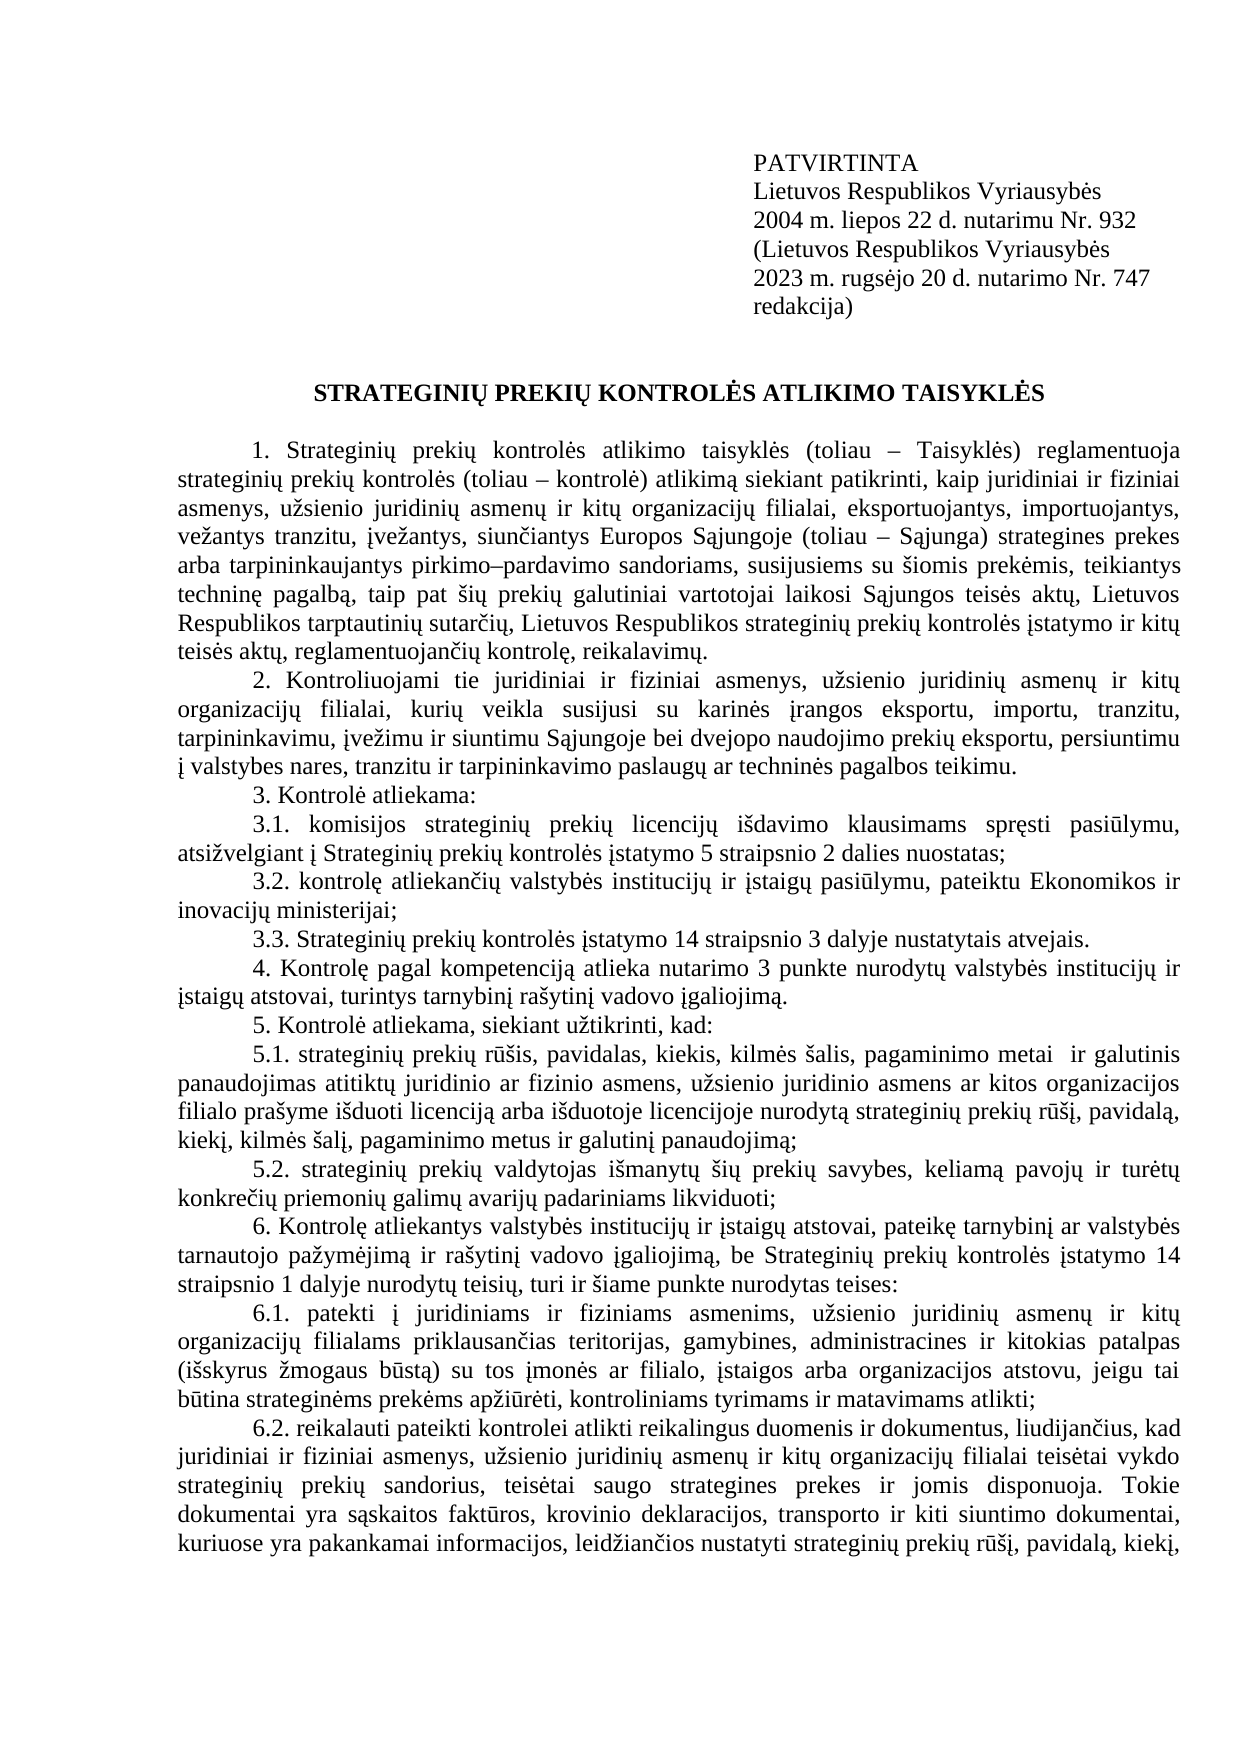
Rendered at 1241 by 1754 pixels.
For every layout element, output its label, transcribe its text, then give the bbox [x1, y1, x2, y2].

text Lietuvos Respublikos Vyriausybės [753, 176, 1181, 205]
text 3. Kontrolė atliekama: [177, 780, 1181, 809]
text 2004 m. liepos 22 d. nutarimu Nr. 932 [753, 205, 1181, 234]
text redakcija) [753, 291, 1181, 320]
text 3.3. Strateginių prekių kontrolės įstatymo 14 straipsnio 3 dalyje nustatytais atvejais. [177, 924, 1181, 953]
text 5. Kontrolė atliekama, siekiant užtikrinti, kad: [177, 1010, 1181, 1039]
text 5.2. strateginių prekių valdytojas išmanytų šių prekių savybes, keliamą pavojų ir turėtų konkrečių priemonių galimų avarijų padariniams likviduoti; [177, 1154, 1181, 1211]
text 3.1. komisijos strateginių prekių licencijų išdavimo klausimams spręsti pasiūlymu, atsižvelgiant į Strateginių prekių kontrolės įstatymo 5 straipsnio 2 dalies nuostatas; [177, 809, 1181, 866]
text (Lietuvos Respublikos Vyriausybės [753, 234, 1181, 263]
text 3.2. kontrolę atliekančių valstybės institucijų ir įstaigų pasiūlymu, pateiktu Ekonomikos ir inovacijų ministerijai; [177, 866, 1181, 924]
text 1. Strateginių prekių kontrolės atlikimo taisyklės (toliau – Taisyklės) reglamentuoja strateginių prekių kontrolės (toliau – kontrolė) atlikimą siekiant patikrinti, kaip juridiniai ir fiziniai asmenys, užsienio juridinių asmenų ir kitų organizacijų filialai, eksportuojantys, importuojantys, vežantys tranzitu, įvežantys, siunčiantys Europos Sąjungoje (toliau – Sąjunga) strategines prekes arba tarpininkaujantys pirkimo–pardavimo sandoriams, susijusiems su šiomis prekėmis, teikiantys techninę pagalbą, taip pat šių prekių galutiniai vartotojai laikosi Sąjungos teisės aktų, Lietuvos Respublikos tarptautinių sutarčių, Lietuvos Respublikos strateginių prekių kontrolės įstatymo ir kitų teisės aktų, reglamentuojančių kontrolę, reikalavimų. [177, 435, 1181, 665]
text 6.2. reikalauti pateikti kontrolei atlikti reikalingus duomenis ir dokumentus, liudijančius, kad juridiniai ir fiziniai asmenys, užsienio juridinių asmenų ir kitų organizacijų filialai teisėtai vykdo strateginių prekių sandorius, teisėtai saugo strategines prekes ir jomis disponuoja. Tokie dokumentai yra sąskaitos faktūros, krovinio deklaracijos, transporto ir kiti siuntimo dokumentai, kuriuose yra pakankamai informacijos, leidžiančios nustatyti strateginių prekių rūšį, pavidalą, kiekį, [177, 1413, 1181, 1556]
text 4. Kontrolę pagal kompetenciją atlieka nutarimo 3 punkte nurodytų valstybės institucijų ir įstaigų atstovai, turintys tarnybinį rašytinį vadovo įgaliojimą. [177, 953, 1181, 1010]
text PATVIRTINTA [753, 148, 1181, 176]
text strateginių prekių kontrolės atlikimo taisyklės [177, 378, 1181, 406]
text 6. Kontrolę atliekantys valstybės institucijų ir įstaigų atstovai, pateikę tarnybinį ar valstybės tarnautojo pažymėjimą ir rašytinį vadovo įgaliojimą, be Strateginių prekių kontrolės įstatymo 14 straipsnio 1 dalyje nurodytų teisių, turi ir šiame punkte nurodytas teises: [177, 1211, 1181, 1298]
text 5.1. strateginių prekių rūšis, pavidalas, kiekis, kilmės šalis, pagaminimo metai ir galutinis panaudojimas atitiktų juridinio ar fizinio asmens, užsienio juridinio asmens ar kitos organizacijos filialo prašyme išduoti licenciją arba išduotoje licencijoje nurodytą strateginių prekių rūšį, pavidalą, kiekį, kilmės šalį, pagaminimo metus ir galutinį panaudojimą; [177, 1039, 1181, 1154]
text 2. Kontroliuojami tie juridiniai ir fiziniai asmenys, užsienio juridinių asmenų ir kitų organizacijų filialai, kurių veikla susijusi su karinės įrangos eksportu, importu, tranzitu, tarpininkavimu, įvežimu ir siuntimu Sąjungoje bei dvejopo naudojimo prekių eksportu, persiuntimu į valstybes nares, tranzitu ir tarpininkavimo paslaugų ar techninės pagalbos teikimu. [177, 665, 1181, 780]
text 2023 m. rugsėjo 20 d. nutarimo Nr. 747 [753, 263, 1181, 291]
text 6.1. patekti į juridiniams ir fiziniams asmenims, užsienio juridinių asmenų ir kitų organizacijų filialams priklausančias teritorijas, gamybines, administracines ir kitokias patalpas (išskyrus žmogaus būstą) su tos įmonės ar filialo, įstaigos arba organizacijos atstovu, jeigu tai būtina strateginėms prekėms apžiūrėti, kontroliniams tyrimams ir matavimams atlikti; [177, 1298, 1181, 1413]
